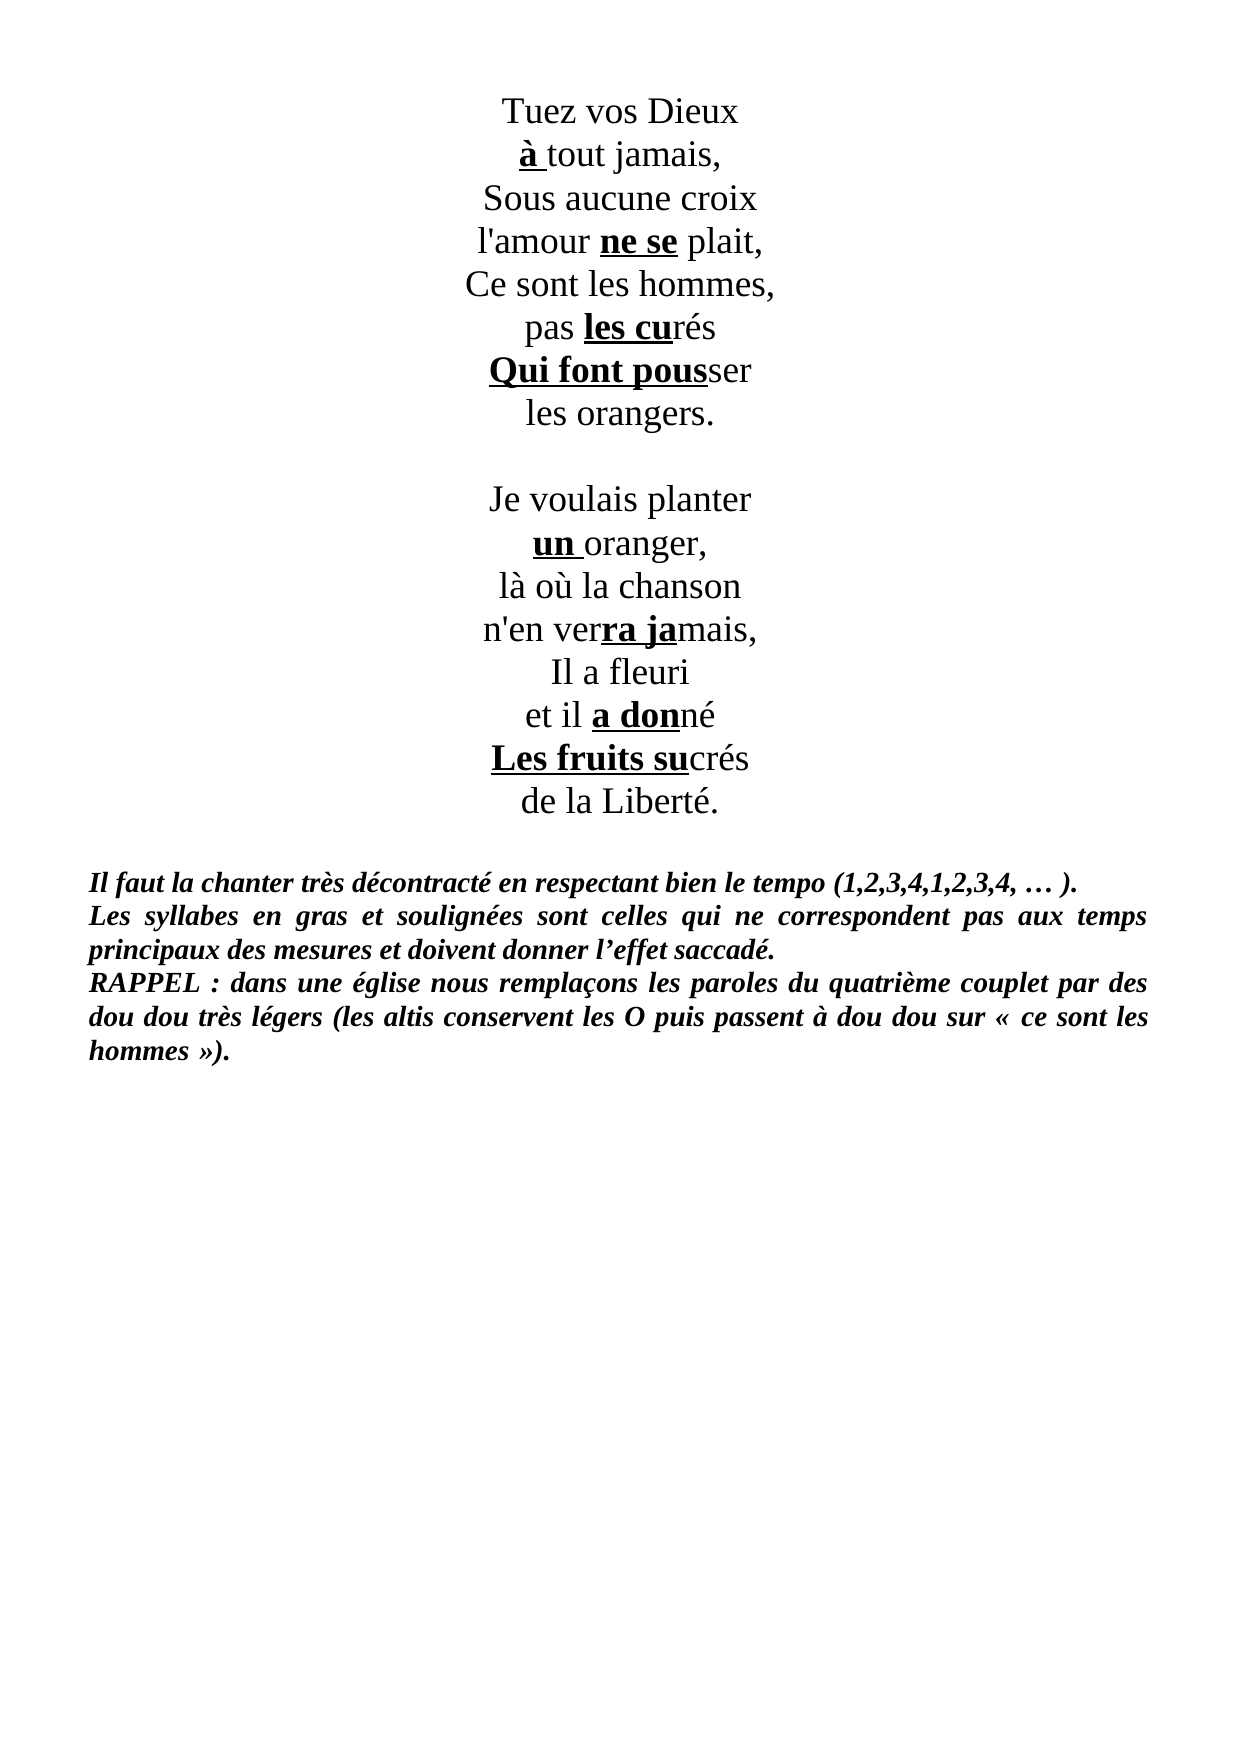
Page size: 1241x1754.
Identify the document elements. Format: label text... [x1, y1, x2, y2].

text un oranger, [89, 520, 1151, 563]
text Les syllabes en gras et soulignées sont celles qui ne correspondent pas aux temps principaux des mesures et doivent donner l’effet saccadé. [89, 898, 1151, 966]
text Qui font pousser [89, 347, 1151, 391]
text Ce sont les hommes, [89, 261, 1151, 304]
text là où la chanson [89, 563, 1151, 606]
text l'amour ne se plait, [89, 218, 1151, 261]
text Les fruits sucrés [89, 736, 1151, 779]
text et il a donné [89, 692, 1151, 736]
text Sous aucune croix [89, 175, 1151, 218]
text de la Liberté. [89, 779, 1151, 822]
text à tout jamais, [89, 132, 1151, 175]
text RAPPEL : dans une église nous remplaçons les paroles du quatrième couplet par des dou dou très légers (les altis conservent les O puis passent à dou dou sur « ce sont les hommes »). [89, 966, 1151, 1066]
text Il faut la chanter très décontracté en respectant bien le tempo (1,2,3,4,1,2,3,4, … ). [89, 865, 1151, 898]
text Il a fleuri [89, 649, 1151, 692]
text Je voulais planter [89, 477, 1151, 520]
text pas les curés [89, 304, 1151, 347]
text Tuez vos Dieux [89, 89, 1151, 132]
text les orangers. [89, 391, 1151, 434]
text n'en verra jamais, [89, 606, 1151, 649]
